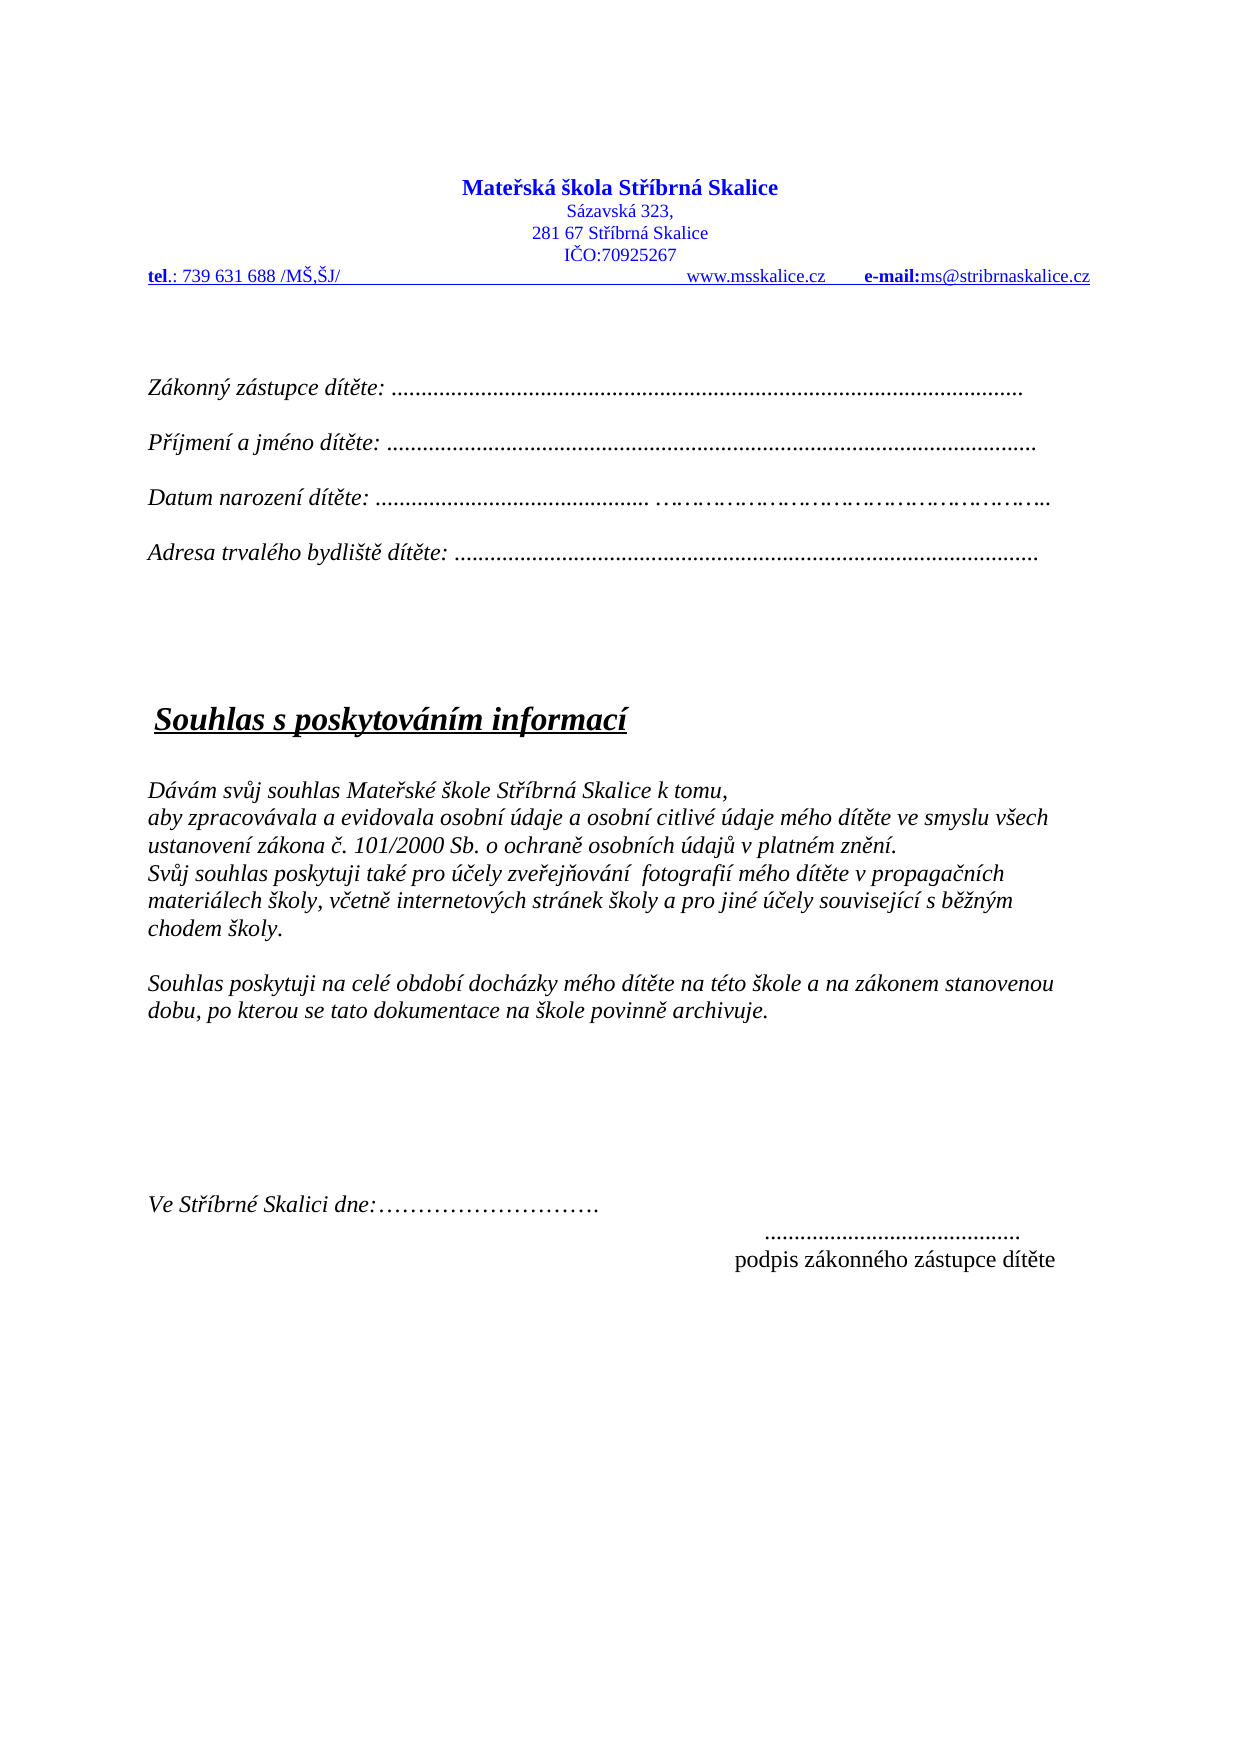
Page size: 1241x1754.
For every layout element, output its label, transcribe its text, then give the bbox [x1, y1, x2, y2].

text Souhlas s poskytováním informací [148, 699, 1093, 737]
text Příjmení a jméno dítěte: ............................................................................................................. [148, 428, 1093, 456]
text Svůj souhlas poskytuji také pro účely zveřejňování fotografií mého dítěte v propagačních materiálech školy, včetně internetových stránek školy a pro jiné účely související s běžným chodem školy. [148, 858, 1093, 941]
text tel.: 739 631 688 /MŠ,ŠJ/ www.msskalice.cz e-mail:ms@stribrnaskalice.cz [148, 265, 1093, 287]
text ........................................... [148, 1217, 1093, 1245]
text podpis zákonného zástupce dítěte [148, 1245, 1093, 1273]
text IČO:70925267 [148, 243, 1093, 265]
text Ve Stříbrné Skalici dne:………………………. [148, 1190, 1093, 1217]
text Mateřská škola Stříbrná Skalice [148, 174, 1093, 200]
text 281 67 Stříbrná Skalice [148, 222, 1093, 243]
text Dávám svůj souhlas Mateřské škole Stříbrná Skalice k tomu, [148, 776, 1093, 803]
text aby zpracovávala a evidovala osobní údaje a osobní citlivé údaje mého dítěte ve smyslu všech ustanovení zákona č. 101/2000 Sb. o ochraně osobních údajů v platném znění. [148, 803, 1093, 858]
text Sázavská 323, [148, 200, 1093, 222]
text Zákonný zástupce dítěte: .......................................................................................................... [148, 373, 1093, 400]
text Adresa trvalého bydliště dítěte: .................................................................................................. [148, 538, 1093, 566]
text Souhlas poskytuji na celé období docházky mého dítěte na této škole a na zákonem stanovenou dobu, po kterou se tato dokumentace na škole povinně archivuje. [148, 969, 1093, 1024]
text Datum narození dítěte: .............................................. ……………………………………………….. [148, 483, 1093, 511]
